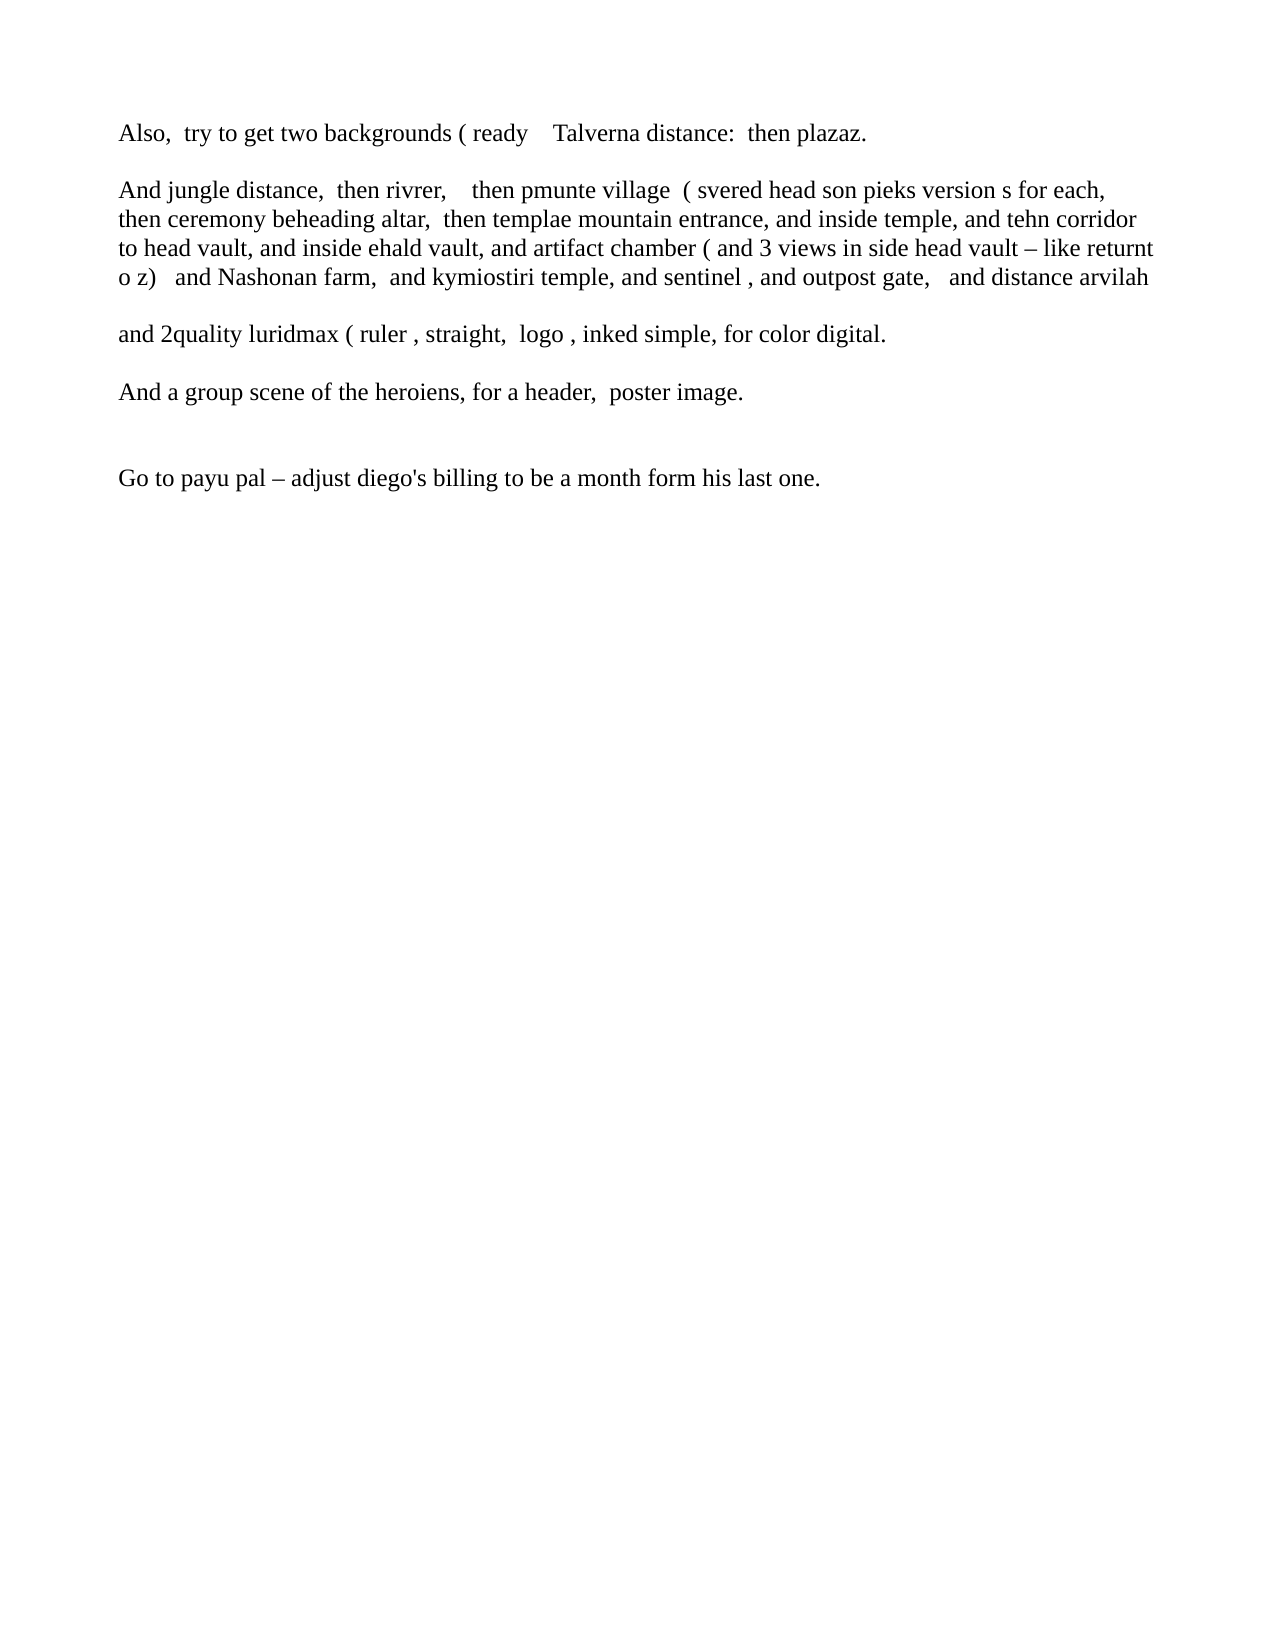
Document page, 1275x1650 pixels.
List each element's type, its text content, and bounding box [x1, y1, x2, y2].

text And a group scene of the heroiens, for a header, poster image. [118, 377, 1157, 406]
text and 2quality luridmax ( ruler , straight, logo , inked simple, for color digital. [118, 319, 1157, 348]
text Go to payu pal – adjust diego's billing to be a month form his last one. [118, 463, 1157, 492]
text Also, try to get two backgrounds ( ready Talverna distance: then plazaz. [118, 118, 1157, 147]
text And jungle distance, then rivrer, then pmunte village ( svered head son pieks version s for each, then ceremony beheading altar, then templae mountain entrance, and inside temple, and tehn corridor to head vault, and inside ehald vault, and artifact chamber ( and 3 views in side head vault – like returnt o z) and Nashonan farm, and kymiostiri temple, and sentinel , and outpost gate, and distance arvilah [118, 176, 1157, 291]
